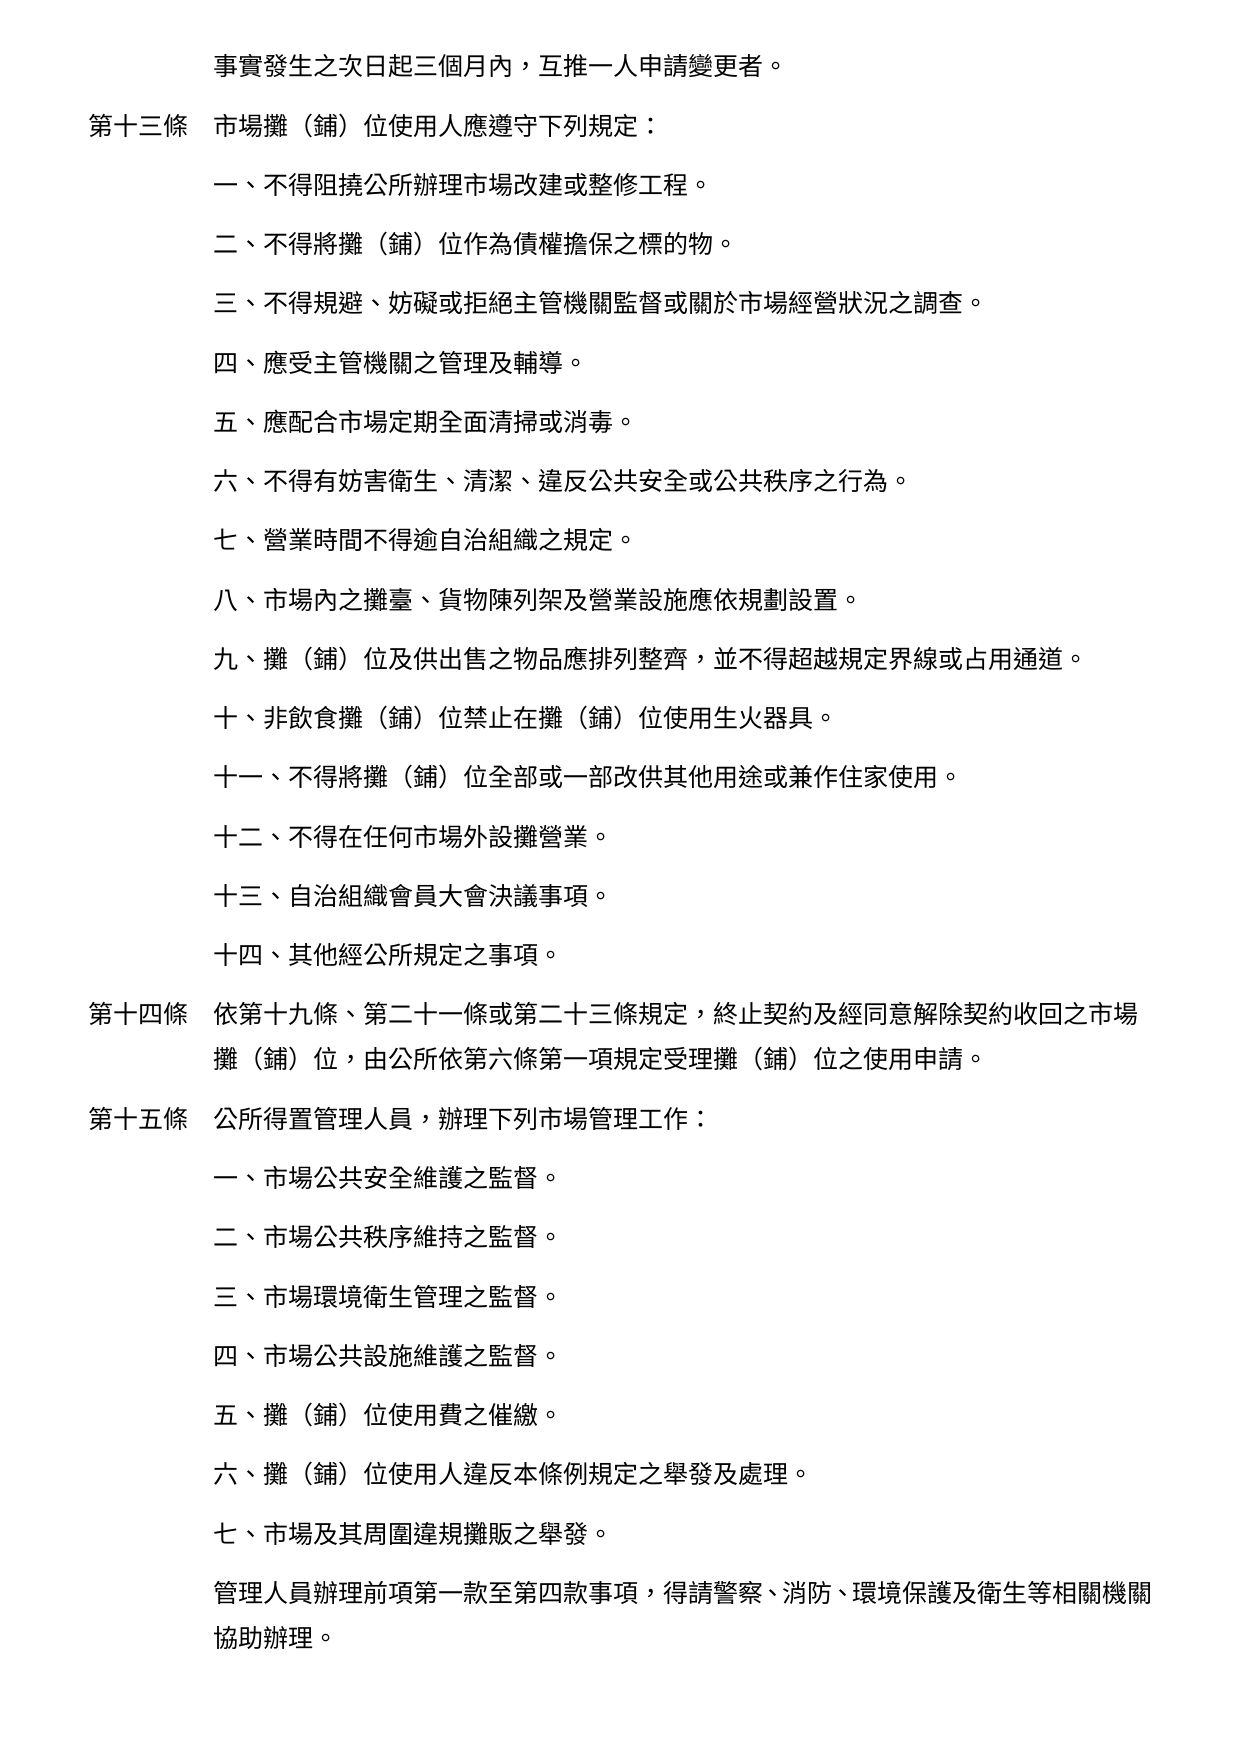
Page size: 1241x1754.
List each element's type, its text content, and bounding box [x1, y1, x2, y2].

text 九、攤（鋪）位及供出售之物品應排列整齊，並不得超越規定界線或占用通道。 [213, 639, 1152, 676]
text 三、市場環境衛生管理之監督。 [213, 1276, 1152, 1314]
text 八、市場內之攤臺、貨物陳列架及營業設施應依規劃設置。 [213, 579, 1152, 617]
text 三、不得規避、妨礙或拒絕主管機關監督或關於市場經營狀況之調查。 [213, 283, 1152, 321]
text 第十五條 公所得置管理人員，辦理下列市場管理工作： [88, 1099, 1152, 1136]
text 五、攤（鋪）位使用費之催繳。 [213, 1395, 1152, 1432]
text 一、市場公共安全維護之監督。 [213, 1158, 1152, 1195]
text 管理人員辦理前項第一款至第四款事項，得請警察、消防、環境保護及衛生等相關機關協助辦理。 [213, 1573, 1152, 1655]
text 四、應受主管機關之管理及輔導。 [213, 342, 1152, 380]
text 四、市場公共設施維護之監督。 [213, 1336, 1152, 1373]
text 第十三條 市場攤（鋪）位使用人應遵守下列規定： [88, 105, 1152, 143]
text 六、攤（鋪）位使用人違反本條例規定之舉發及處理。 [213, 1454, 1152, 1492]
text 一、不得阻撓公所辦理市場改建或整修工程。 [213, 164, 1152, 202]
text 二、市場公共秩序維持之監督。 [213, 1217, 1152, 1255]
text 十、非飲食攤（鋪）位禁止在攤（鋪）位使用生火器具。 [213, 698, 1152, 736]
text 五、應配合市場定期全面清掃或消毒。 [213, 402, 1152, 439]
text 十二、不得在任何市場外設攤營業。 [213, 817, 1152, 854]
text 六、不得有妨害衛生、清潔、違反公共安全或公共秩序之行為。 [213, 461, 1152, 498]
text 十四、其他經公所規定之事項。 [213, 935, 1152, 973]
text 十三、自治組織會員大會決議事項。 [213, 876, 1152, 913]
text 第十四條 依第十九條、第二十一條或第二十三條規定，終止契約及經同意解除契約收回之市場攤（鋪）位，由公所依第六條第一項規定受理攤（鋪）位之使用申請。 [88, 994, 1152, 1077]
text 事實發生之次日起三個月內，互推一人申請變更者。 [213, 46, 1152, 83]
text 七、營業時間不得逾自治組織之規定。 [213, 520, 1152, 558]
text 十一、不得將攤（鋪）位全部或一部改供其他用途或兼作住家使用。 [213, 757, 1152, 795]
text 七、市場及其周圍違規攤販之舉發。 [213, 1513, 1152, 1551]
text 二、不得將攤（鋪）位作為債權擔保之標的物。 [213, 224, 1152, 261]
